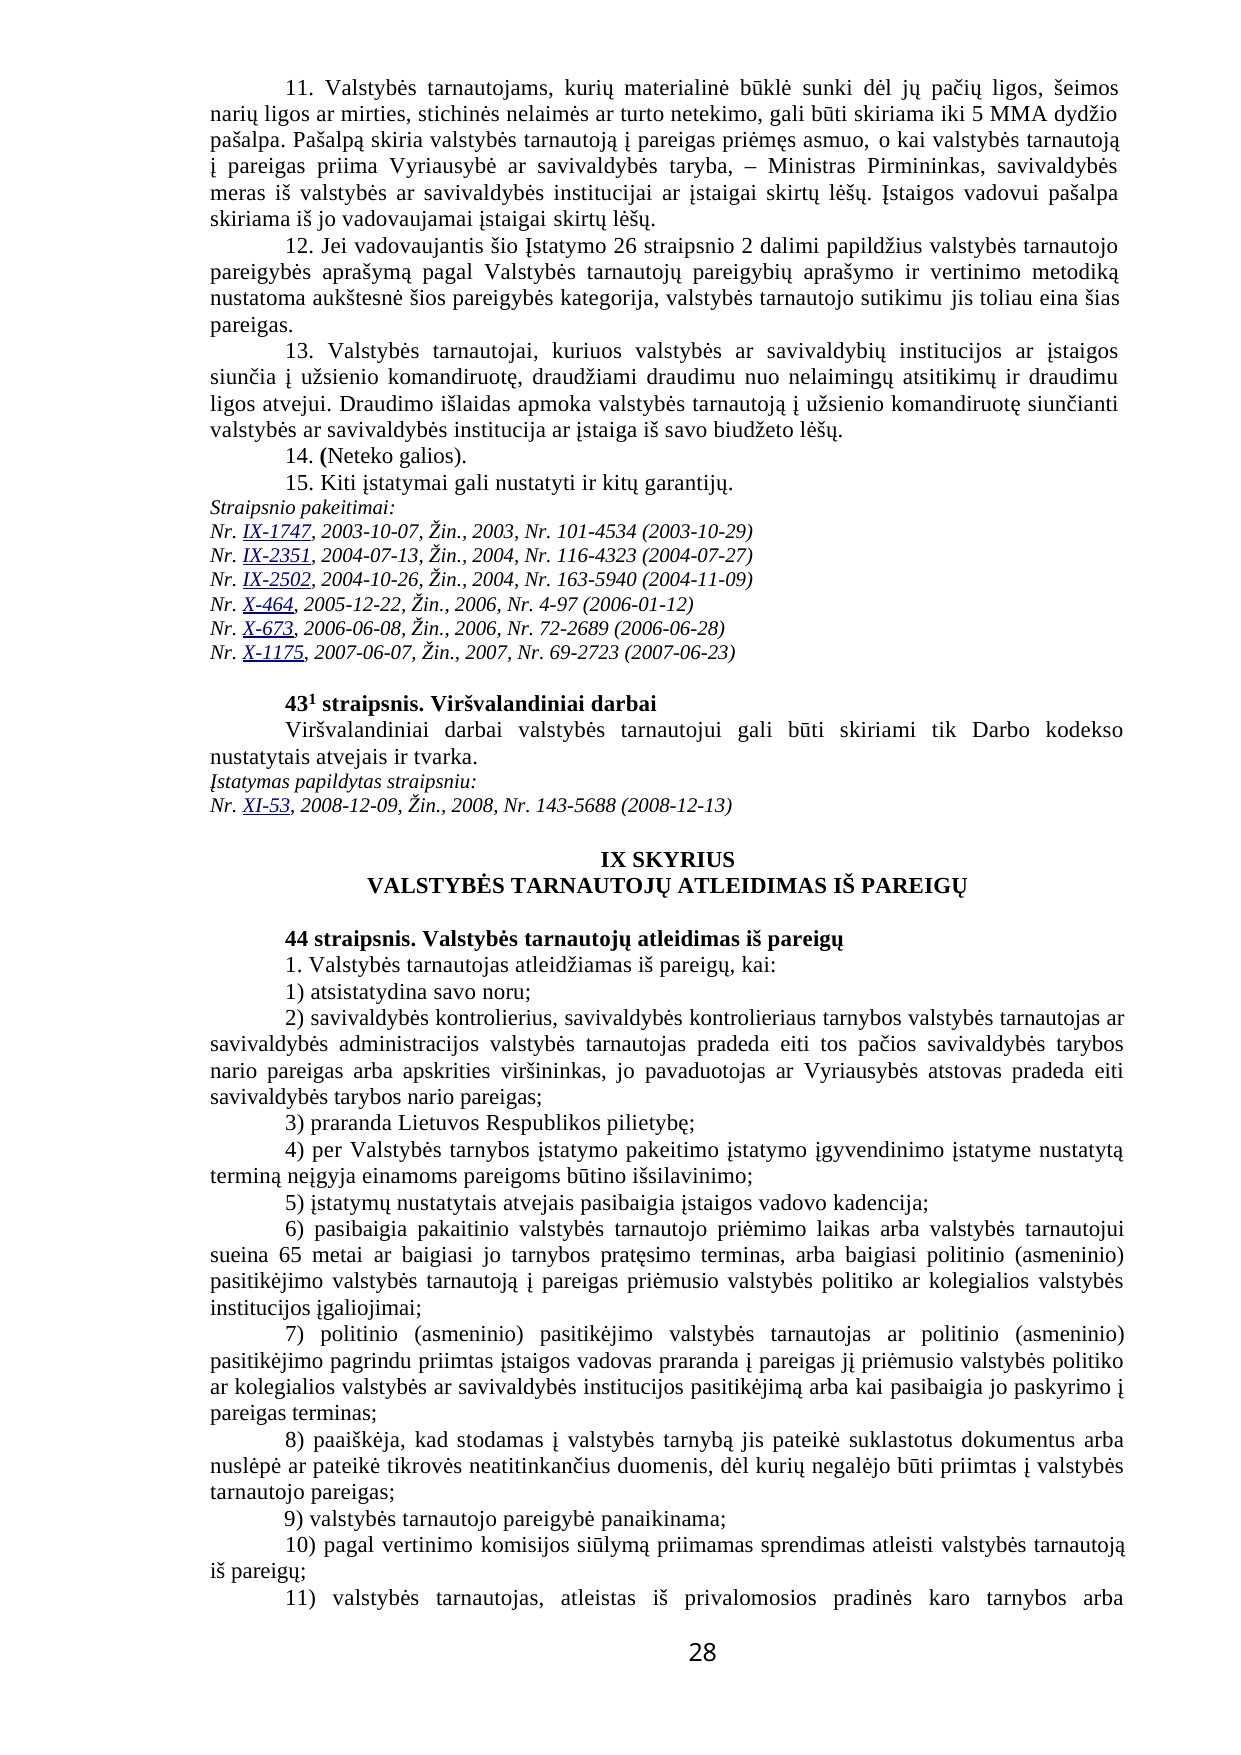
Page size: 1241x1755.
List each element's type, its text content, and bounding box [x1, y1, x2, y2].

text 3) praranda Lietuvos Respublikos pilietybę; [210, 1109, 1126, 1136]
subtitle IX SKYRIUS [210, 846, 1126, 872]
text Nr. IX-2502, 2004-10-26, Žin., 2004, Nr. 163-5940 (2004-11-09) [210, 567, 1120, 591]
text 13. Valstybės tarnautojai, kuriuos valstybės ar savivaldybių institucijos ar įstaigos siunčia į užsienio komandiruotę, draudžiami draudimu nuo nelaimingų atsitikimų ir draudimu ligos atvejui. Draudimo išlaidas apmoka valstybės tarnautoją į užsienio komandiruotę siunčianti valstybės ar savivaldybės institucija ar įstaiga iš savo biudžeto lėšų. [210, 337, 1120, 442]
text 7) politinio (asmeninio) pasitikėjimo valstybės tarnautojas ar politinio (asmeninio) pasitikėjimo pagrindu priimtas įstaigos vadovas praranda į pareigas jį priėmusio valstybės politiko ar kolegialios valstybės ar savivaldybės institucijos pasitikėjimą arba kai pasibaigia jo paskyrimo į pareigas terminas; [210, 1320, 1126, 1426]
text 10) pagal vertinimo komisijos siūlymą priimamas sprendimas atleisti valstybės tarnautoją iš pareigų; [210, 1531, 1126, 1584]
text Nr. X-1175, 2007-06-07, Žin., 2007, Nr. 69-2723 (2007-06-23) [210, 639, 1120, 664]
text Nr. IX-1747, 2003-10-07, Žin., 2003, Nr. 101-4534 (2003-10-29) [210, 519, 1120, 543]
text Straipsnio pakeitimai: [210, 495, 1126, 519]
text 8) paaiškėja, kad stodamas į valstybės tarnybą jis pateikė suklastotus dokumentus arba nuslėpė ar pateikė tikrovės neatitinkančius duomenis, dėl kurių negalėjo būti priimtas į valstybės tarnautojo pareigas; [210, 1426, 1126, 1505]
text 44 straipsnis. Valstybės tarnautojų atleidimas iš pareigų [210, 925, 1126, 951]
text 9) valstybės tarnautojo pareigybė panaikinama; [210, 1505, 1126, 1531]
text 1. Valstybės tarnautojas atleidžiamas iš pareigų, kai: [210, 951, 1126, 978]
text 1) atsistatydina savo noru; [210, 978, 1126, 1004]
text Įstatymas papildytas straipsniu: [210, 769, 1126, 793]
text 5) įstatymų nustatytais atvejais pasibaigia įstaigos vadovo kadencija; [210, 1188, 1126, 1215]
text VALSTYBĖS TARNAUTOJŲ ATLEIDIMAS IŠ PAREIGŲ [210, 872, 1126, 899]
text Nr. X-464, 2005-12-22, Žin., 2006, Nr. 4-97 (2006-01-12) [210, 591, 1120, 616]
text 431 straipsnis. Viršvalandiniai darbai [210, 690, 1120, 716]
text Nr. X-673, 2006-06-08, Žin., 2006, Nr. 72-2689 (2006-06-28) [210, 616, 1120, 639]
text 15. Kiti įstatymai gali nustatyti ir kitų garantijų. [210, 469, 1126, 495]
text 12. Jei vadovaujantis šio Įstatymo 26 straipsnio 2 dalimi papildžius valstybės tarnautojo pareigybės aprašymą pagal Valstybės tarnautojų pareigybių aprašymo ir vertinimo metodiką nustatoma aukštesnė šios pareigybės kategorija, valstybės tarnautojo sutikimu jis toliau eina šias pareigas. [210, 232, 1120, 337]
text 4) per Valstybės tarnybos įstatymo pakeitimo įstatymo įgyvendinimo įstatyme nustatytą terminą neįgyja einamoms pareigoms būtino išsilavinimo; [210, 1136, 1126, 1188]
text 2) savivaldybės kontrolierius, savivaldybės kontrolieriaus tarnybos valstybės tarnautojas ar savivaldybės administracijos valstybės tarnautojas pradeda eiti tos pačios savivaldybės tarybos nario pareigas arba apskrities viršininkas, jo pavaduotojas ar Vyriausybės atstovas pradeda eiti savivaldybės tarybos nario pareigas; [210, 1004, 1126, 1109]
text Nr. IX-2351, 2004-07-13, Žin., 2004, Nr. 116-4323 (2004-07-27) [210, 543, 1120, 567]
text 11. Valstybės tarnautojams, kurių materialinė būklė sunki dėl jų pačių ligos, šeimos narių ligos ar mirties, stichinės nelaimės ar turto netekimo, gali būti skiriama iki 5 MMA dydžio pašalpa. Pašalpą skiria valstybės tarnautoją į pareigas priėmęs asmuo, o kai valstybės tarnautoją į pareigas priima Vyriausybė ar savivaldybės taryba, – Ministras Pirmininkas, savivaldybės meras iš valstybės ar savivaldybės institucijai ar įstaigai skirtų lėšų. Įstaigos vadovui pašalpa skiriama iš jo vadovaujamai įstaigai skirtų lėšų. [210, 73, 1120, 232]
text Viršvalandiniai darbai valstybės tarnautojui gali būti skiriami tik Darbo kodekso nustatytais atvejais ir tvarka. [210, 716, 1126, 769]
text 11) valstybės tarnautojas, atleistas iš privalomosios pradinės karo tarnybos arba [210, 1584, 1126, 1610]
text 6) pasibaigia pakaitinio valstybės tarnautojo priėmimo laikas arba valstybės tarnautojui sueina 65 metai ar baigiasi jo tarnybos pratęsimo terminas, arba baigiasi politinio (asmeninio) pasitikėjimo valstybės tarnautoją į pareigas priėmusio valstybės politiko ar kolegialios valstybės institucijos įgaliojimai; [210, 1215, 1126, 1320]
text Nr. XI-53, 2008-12-09, Žin., 2008, Nr. 143-5688 (2008-12-13) [210, 793, 1120, 817]
text 14. (Neteko galios). [210, 442, 1120, 469]
